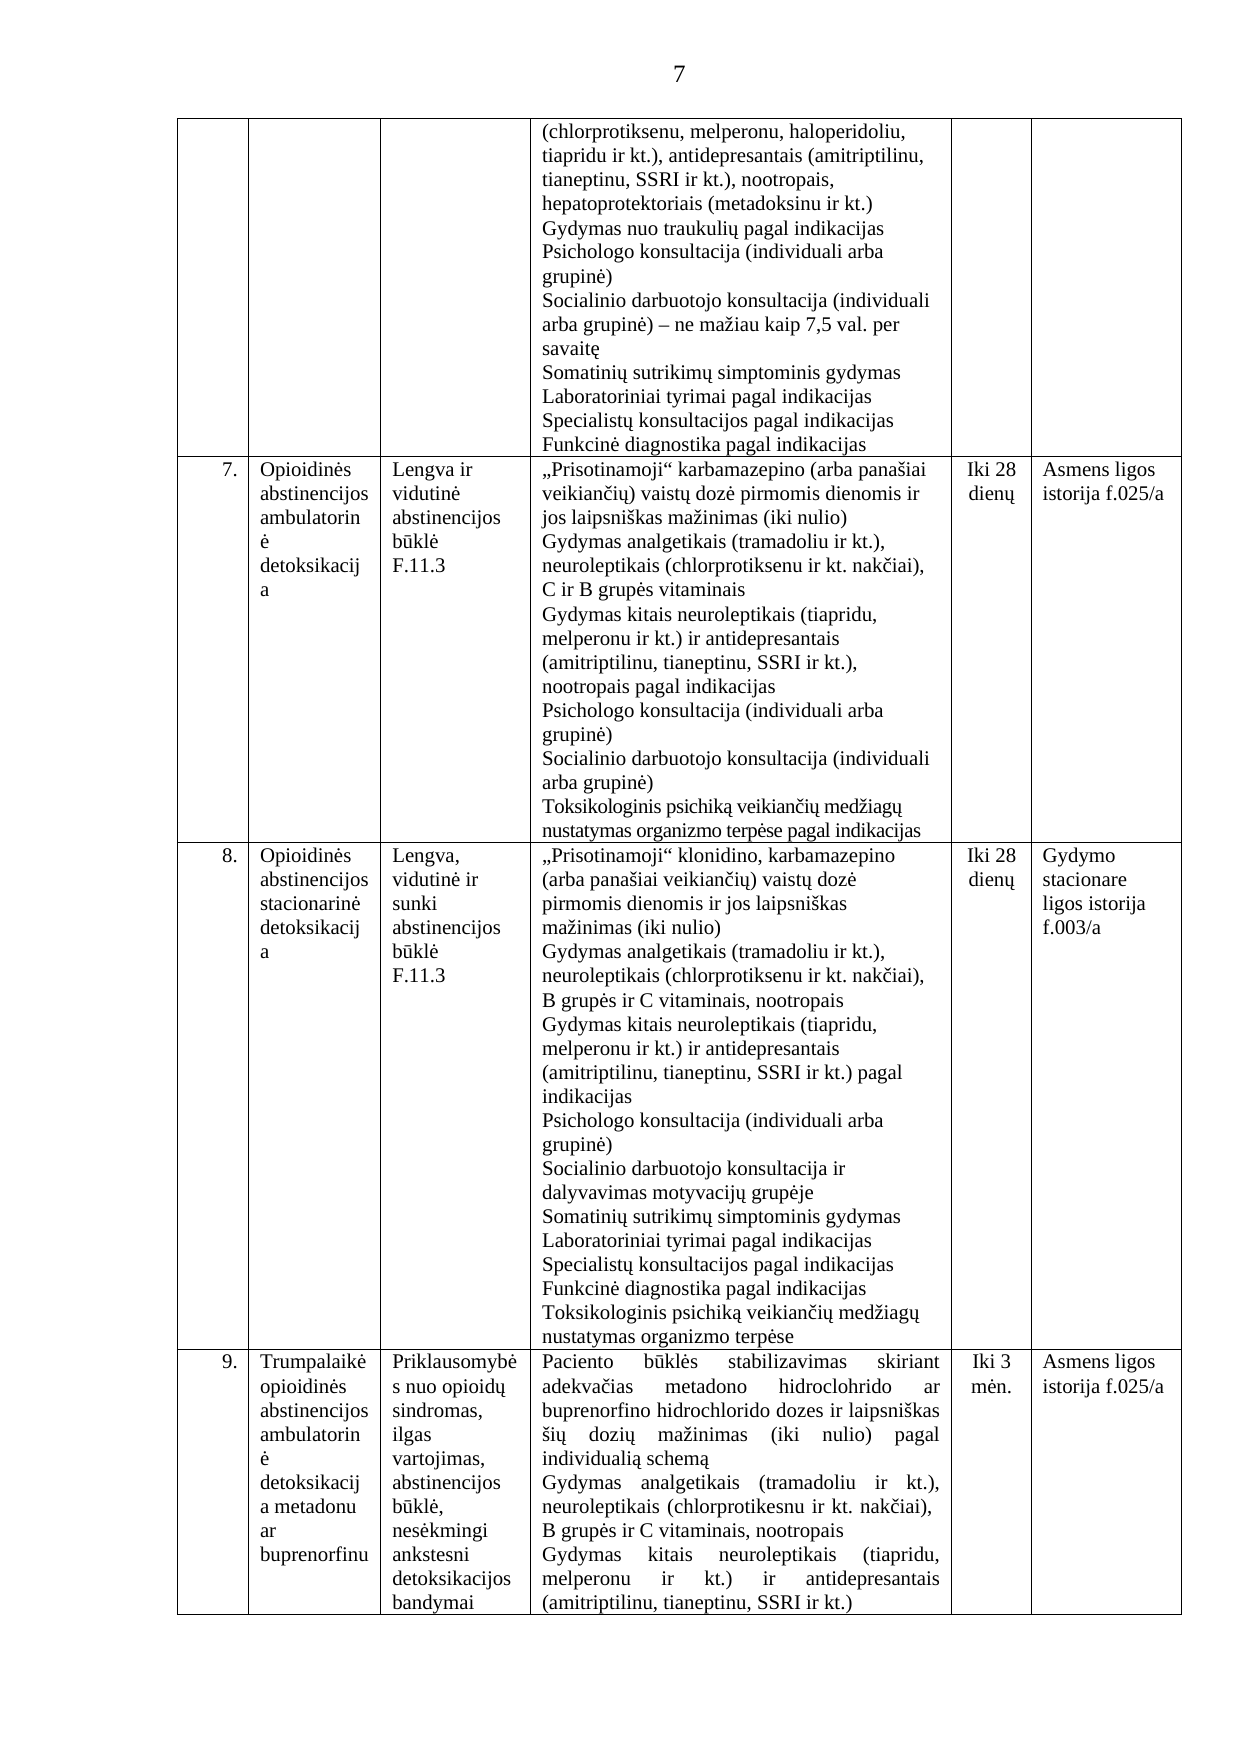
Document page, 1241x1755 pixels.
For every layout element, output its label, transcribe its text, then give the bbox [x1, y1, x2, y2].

table_cell Priklausomybės nuo opioidų sindromas, ilgas vartojimas, abstinencijos būklė, nesėkmingi ankstesni detoksikacijos bandymai [381, 1350, 530, 1614]
table_cell Paciento būklės stabilizavimas skiriant adekvačias metadono hidroclohrido ar buprenorfino hidrochlorido dozes ir laipsniškas šių dozių mažinimas (iki nulio) pagal individualią schemą Gydymas analgetikais (tramadoliu ir kt.), neuroleptikais (chlorprotikesnu ir kt. nakčiai), B grupės ir C vitaminais, nootropais Gydymas kitais neuroleptikais (tiapridu, melperonu ir kt.) ir antidepresantais (amitriptilinu, tianeptinu, SSRI ir kt.) [531, 1350, 951, 1614]
table_cell Iki 3 mėn. [952, 1350, 1031, 1614]
table_cell Asmens ligos istorija f.025/a [1032, 457, 1181, 842]
table_cell Opioidinės abstinencijos stacionarinė detoksikacija [249, 843, 380, 1348]
table_cell 8. [178, 843, 248, 1348]
table_cell 7. [178, 457, 248, 842]
table_cell „Prisotinamoji“ klonidino, karbamazepino (arba panašiai veikiančių) vaistų dozė pirmomis dienomis ir jos laipsniškas mažinimas (iki nulio) Gydymas analgetikais (tramadoliu ir kt.), neuroleptikais (chlorprotiksenu ir kt. nakčiai), B grupės ir C vitaminais, nootropais Gydymas kitais neuroleptikais (tiapridu, melperonu ir kt.) ir antidepresantais (amitriptilinu, tianeptinu, SSRI ir kt.) pagal indikacijas Psichologo konsultacija (individuali arba grupinė) Socialinio darbuotojo konsultacija ir dalyvavimas motyvacijų grupėje Somatinių sutrikimų simptominis gydymas Laboratoriniai tyrimai pagal indikacijas Specialistų konsultacijos pagal indikacijas Funkcinė diagnostika pagal indikacijas Toksikologinis psichiką veikiančių medžiagų nustatymas organizmo terpėse [531, 843, 951, 1348]
table_cell Iki 28 dienų [952, 457, 1031, 842]
table_cell 9. [178, 1350, 248, 1614]
table_cell Gydymo stacionare ligos istorija f.003/a [1032, 843, 1181, 1348]
table_cell [952, 119, 1031, 456]
table_cell [249, 119, 380, 456]
table_cell Iki 28 dienų [952, 843, 1031, 1348]
table_cell (chlorprotiksenu, melperonu, haloperidoliu, tiapridu ir kt.), antidepresantais (amitriptilinu, tianeptinu, SSRI ir kt.), nootropais, hepatoprotektoriais (metadoksinu ir kt.) Gydymas nuo traukulių pagal indikacijas Psichologo konsultacija (individuali arba grupinė) Socialinio darbuotojo konsultacija (individuali arba grupinė) – ne mažiau kaip 7,5 val. per savaitę Somatinių sutrikimų simptominis gydymas Laboratoriniai tyrimai pagal indikacijas Specialistų konsultacijos pagal indikacijas Funkcinė diagnostika pagal indikacijas [531, 119, 951, 456]
table_cell Opioidinės abstinencijos ambulatorinė detoksikacija [249, 457, 380, 842]
table_cell Trumpalaikė opioidinės abstinencijos ambulatorinė detoksikacija metadonu ar buprenorfinu [249, 1350, 380, 1614]
table_cell Asmens ligos istorija f.025/a [1032, 1350, 1181, 1614]
table_cell [381, 119, 530, 456]
table_cell Lengva, vidutinė ir sunki abstinencijos būklė F.11.3 [381, 843, 530, 1348]
table_cell „Prisotinamoji“ karbamazepino (arba panašiai veikiančių) vaistų dozė pirmomis dienomis ir jos laipsniškas mažinimas (iki nulio) Gydymas analgetikais (tramadoliu ir kt.), neuroleptikais (chlorprotiksenu ir kt. nakčiai), C ir B grupės vitaminais Gydymas kitais neuroleptikais (tiapridu, melperonu ir kt.) ir antidepresantais (amitriptilinu, tianeptinu, SSRI ir kt.), nootropais pagal indikacijas Psichologo konsultacija (individuali arba grupinė) Socialinio darbuotojo konsultacija (individuali arba grupinė) Toksikologinis psichiką veikiančių medžiagų nustatymas organizmo terpėse pagal indikacijas [531, 457, 951, 842]
table_cell [178, 119, 248, 456]
table_cell Lengva ir vidutinė abstinencijos būklė F.11.3 [381, 457, 530, 842]
table_cell [1032, 119, 1181, 456]
